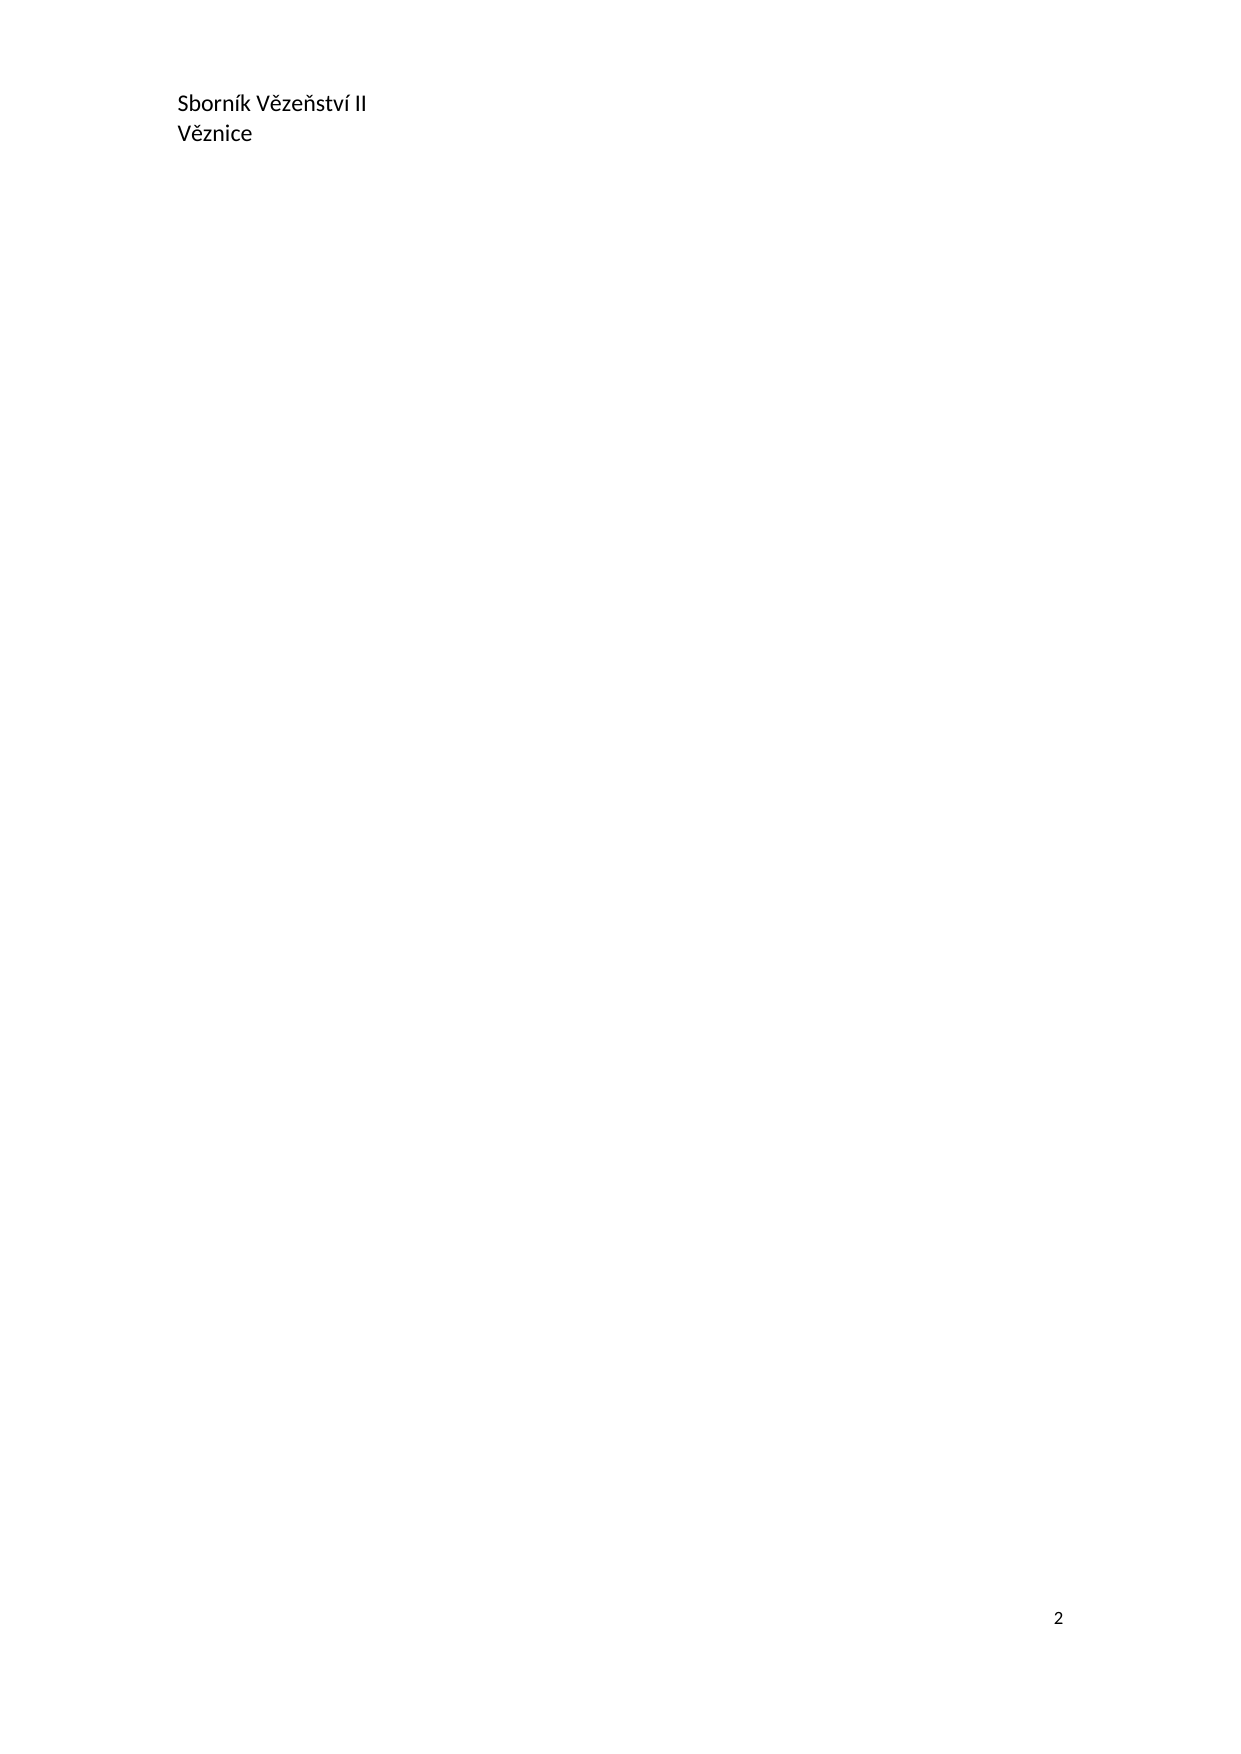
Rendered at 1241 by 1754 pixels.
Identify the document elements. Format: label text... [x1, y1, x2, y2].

text Sborník Vězeňství II [177, 88, 1063, 118]
text Věznice [177, 118, 1063, 147]
